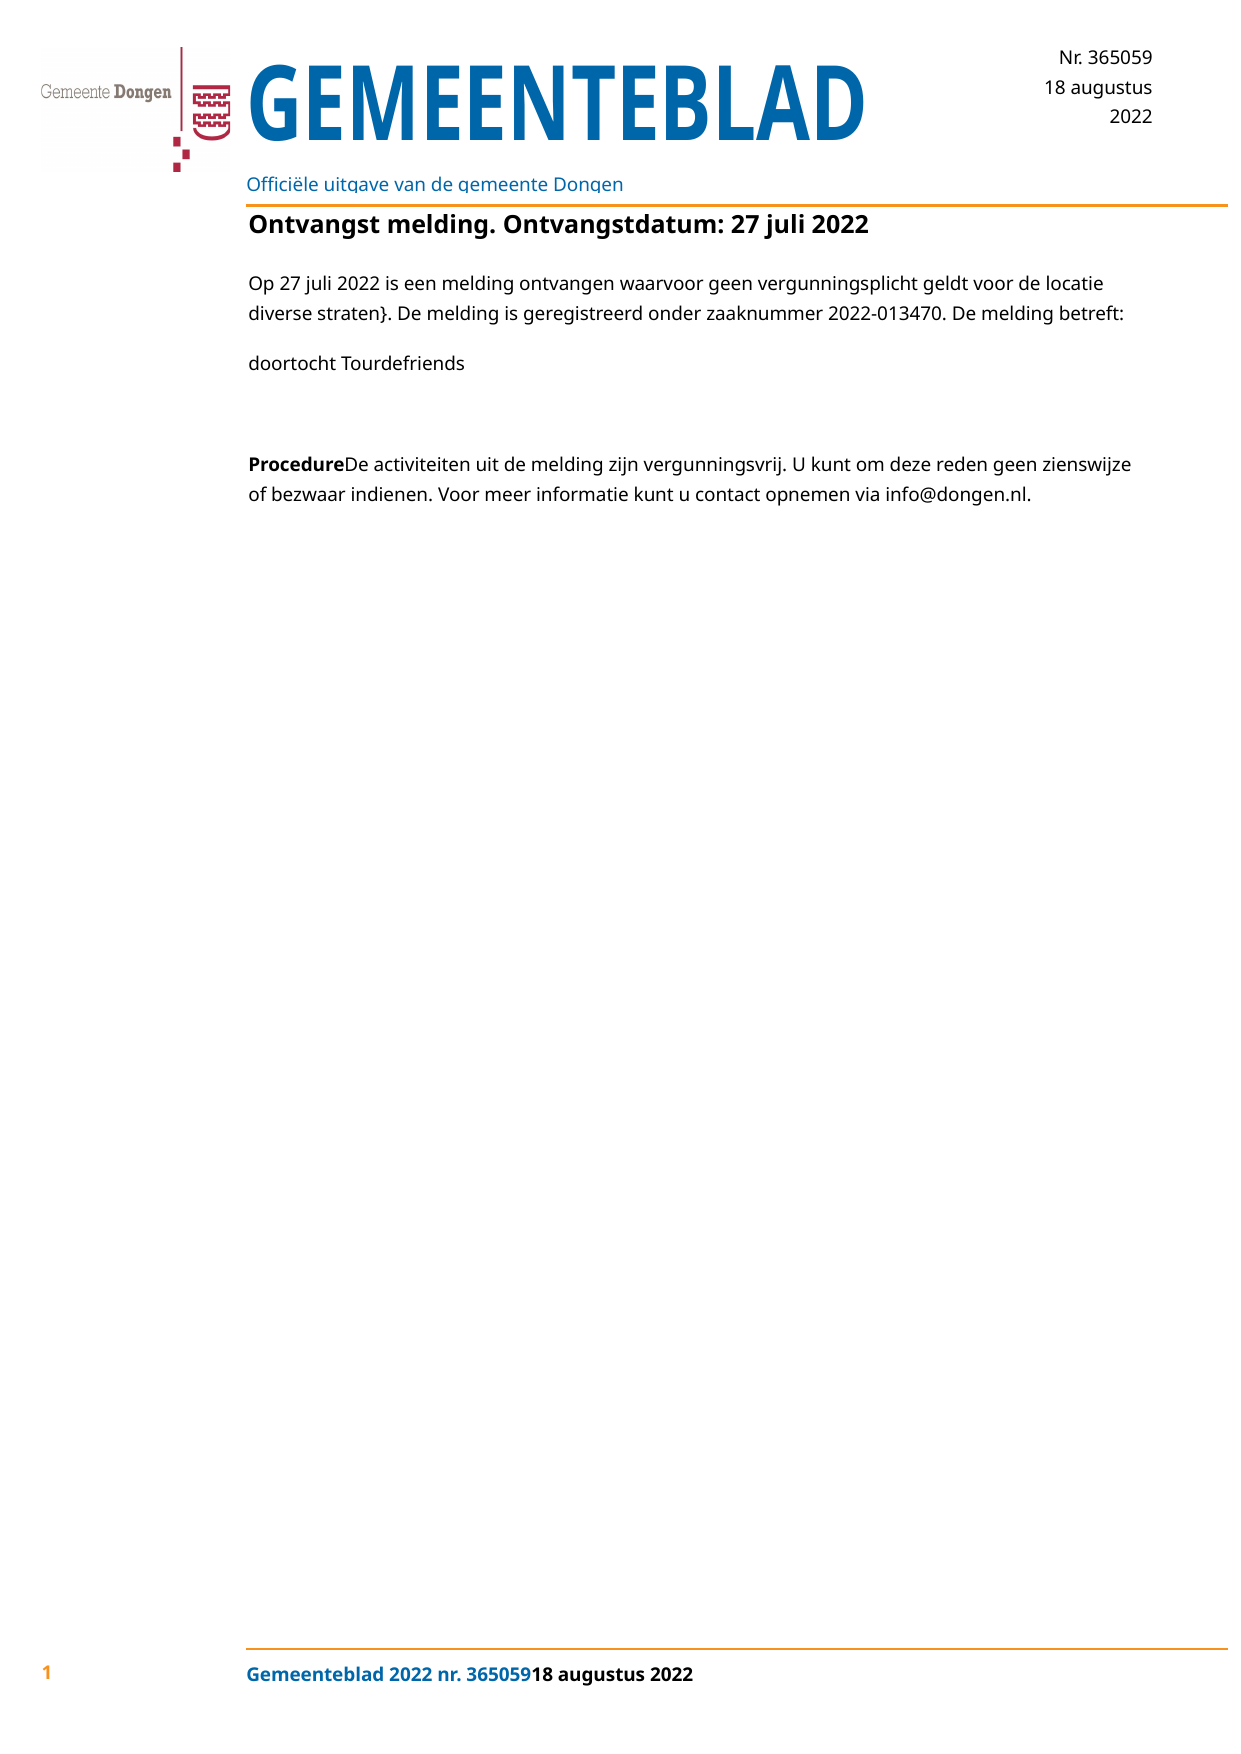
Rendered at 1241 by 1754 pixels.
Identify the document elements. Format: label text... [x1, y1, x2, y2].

picture [41, 47, 231, 172]
text Ontvangst melding. Ontvangstdatum: 27 juli 2022 [248, 207, 1152, 241]
text doortocht Tourdefriends [248, 350, 1152, 376]
text ProcedureDe activiteiten uit de melding zijn vergunningsvrij. U kunt om deze reden geen zienswijze of bezwaar indienen. Voor meer informatie kunt u contact opnemen via info@dongen.nl. [248, 451, 1152, 506]
text Op 27 juli 2022 is een melding ontvangen waarvoor geen vergunningsplicht geldt voor de locatie diverse straten}. De melding is geregistreerd onder zaaknummer 2022-013470. De melding betreft: [248, 270, 1152, 326]
